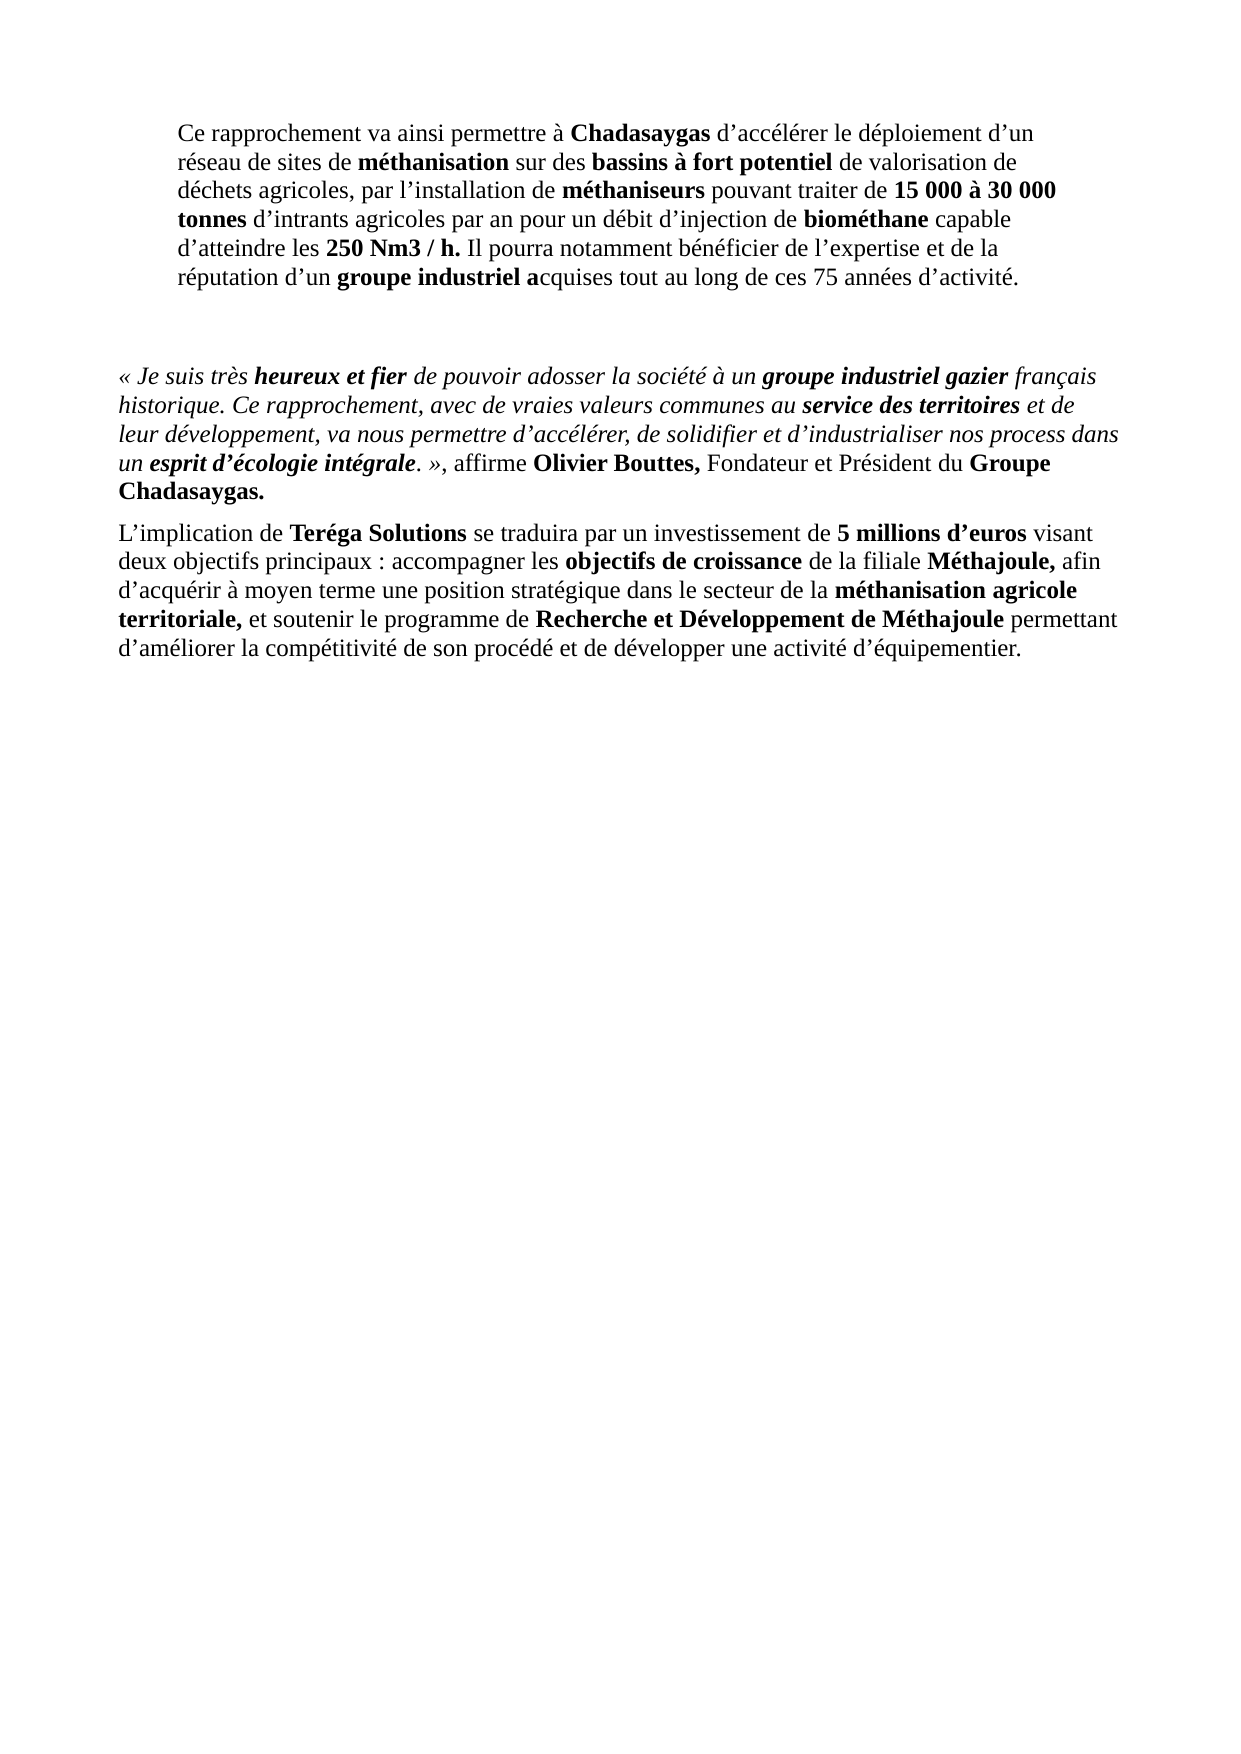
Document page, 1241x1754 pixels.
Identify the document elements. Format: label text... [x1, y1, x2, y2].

text Ce rapprochement va ainsi permettre à Chadasaygas d’accélérer le déploiement d’un réseau de sites de méthanisation sur des bassins à fort potentiel de valorisation de déchets agricoles, par l’installation de méthaniseurs pouvant traiter de 15 000 à 30 000 tonnes d’intrants agricoles par an pour un débit d’injection de biométhane capable d’atteindre les 250 Nm3 / h. Il pourra notamment bénéficier de l’expertise et de la réputation d’un groupe industriel acquises tout au long de ces 75 années d’activité. [177, 118, 1063, 291]
text « Je suis très heureux et fier de pouvoir adosser la société à un groupe industriel gazier français historique. Ce rapprochement, avec de vraies valeurs communes au service des territoires et de leur développement, va nous permettre d’accélérer, de solidifier et d’industrialiser nos process dans un esprit d’écologie intégrale. », affirme Olivier Bouttes, Fondateur et Président du Groupe Chadasaygas. [118, 361, 1122, 505]
text L’implication de Teréga Solutions se traduira par un investissement de 5 millions d’euros visant deux objectifs principaux : accompagner les objectifs de croissance de la filiale Méthajoule, afin d’acquérir à moyen terme une position stratégique dans le secteur de la méthanisation agricole territoriale, et soutenir le programme de Recherche et Développement de Méthajoule permettant d’améliorer la compétitivité de son procédé et de développer une activité d’équipementier. [118, 518, 1122, 661]
